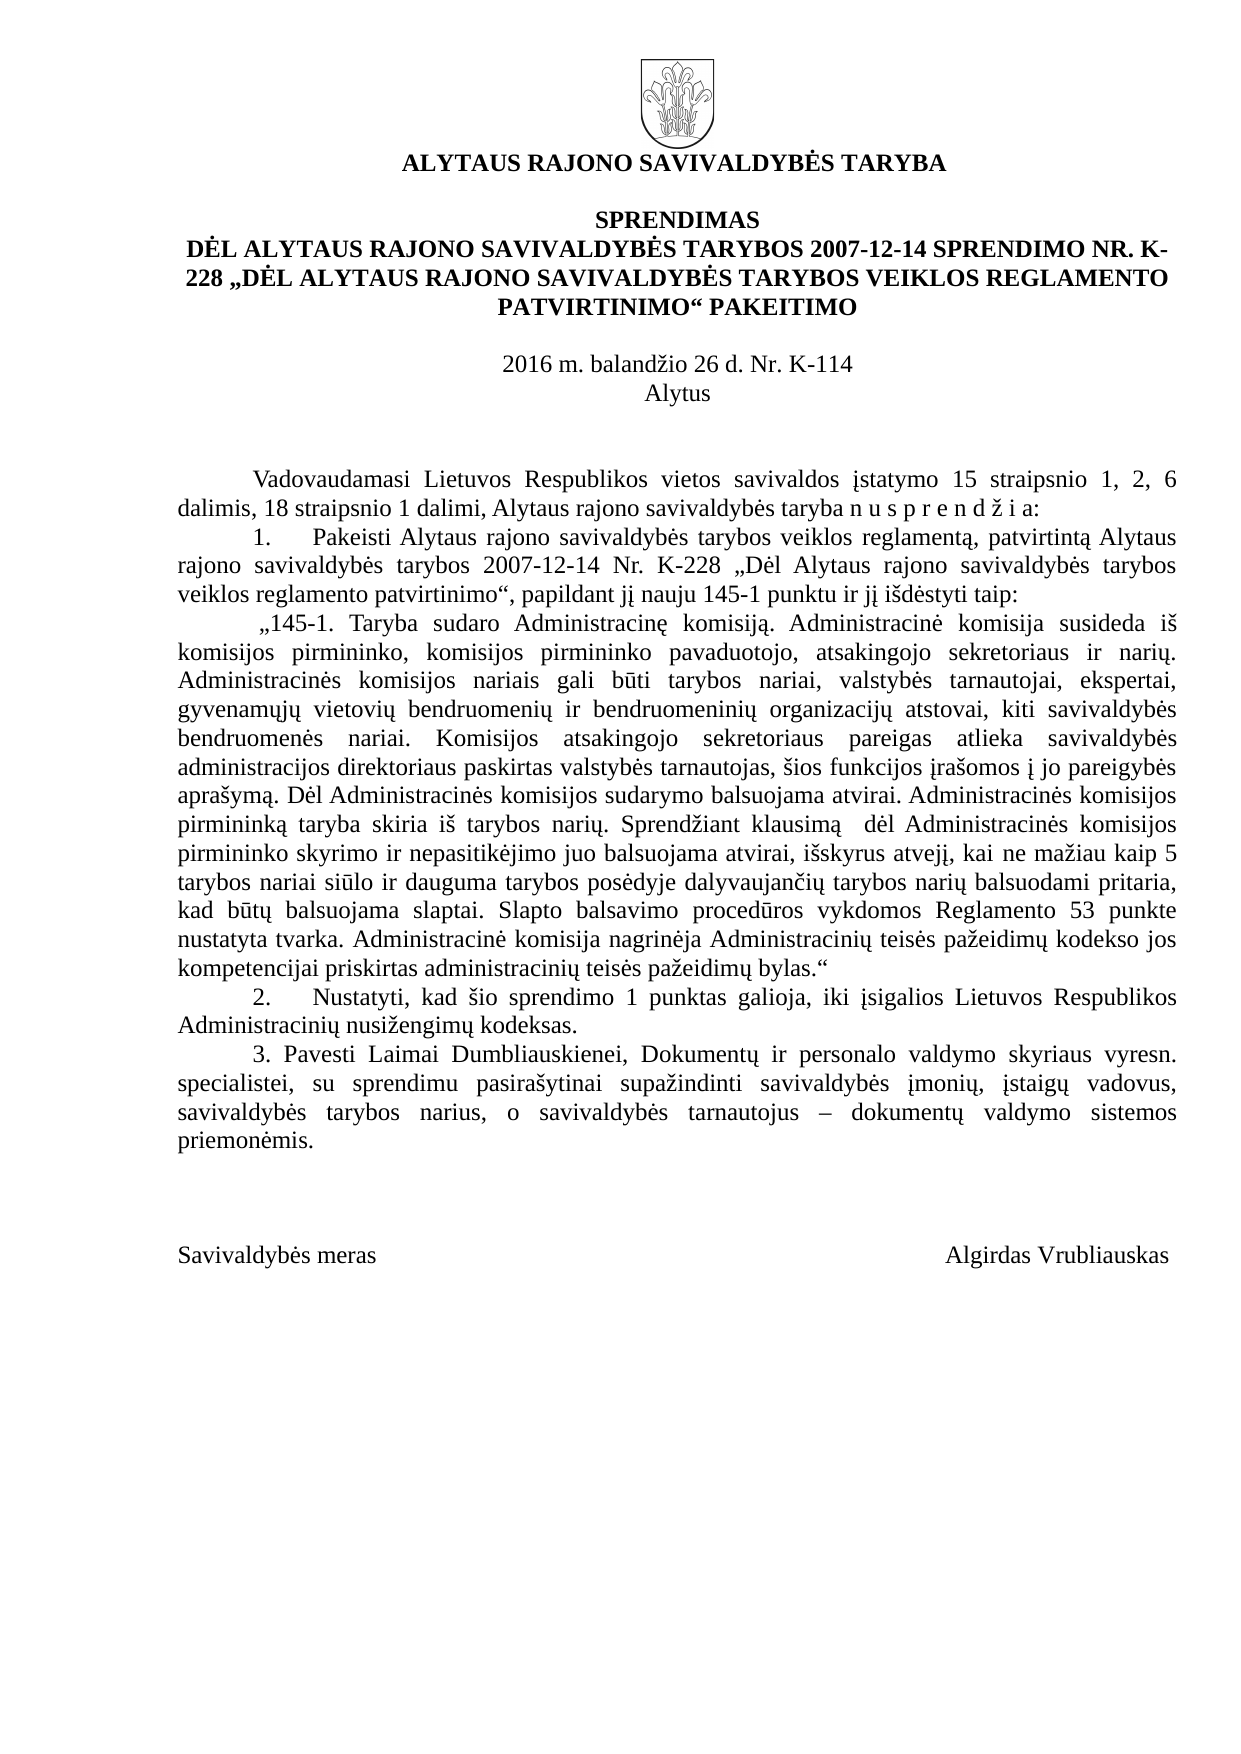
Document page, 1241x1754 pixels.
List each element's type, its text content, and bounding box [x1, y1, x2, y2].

text ALYTAUS RAJONO SAVIVALDYBĖS TARYBA [177, 148, 1178, 177]
text Alytus [177, 378, 1178, 407]
text Vadovaudamasi Lietuvos Respublikos vietos savivaldos įstatymo 15 straipsnio 1, 2, 6 dalimis, 18 straipsnio 1 dalimi, Alytaus rajono savivaldybės taryba n u s p r e n d ž i a: [177, 464, 1178, 522]
text „145-1. Taryba sudaro Administracinę komisiją. Administracinė komisija susideda iš komisijos pirmininko, komisijos pirmininko pavaduotojo, atsakingojo sekretoriaus ir narių. Administracinės komisijos nariais gali būti tarybos nariai, valstybės tarnautojai, ekspertai, gyvenamųjų vietovių bendruomenių ir bendruomeninių organizacijų atstovai, kiti savivaldybės bendruomenės nariai. Komisijos atsakingojo sekretoriaus pareigas atlieka savivaldybės administracijos direktoriaus paskirtas valstybės tarnautojas, šios funkcijos įrašomos į jo pareigybės aprašymą. Dėl Administracinės komisijos sudarymo balsuojama atvirai. Administracinės komisijos pirmininką taryba skiria iš tarybos narių. Sprendžiant klausimą dėl Administracinės komisijos pirmininko skyrimo ir nepasitikėjimo juo balsuojama atvirai, išskyrus atvejį, kai ne mažiau kaip 5 tarybos nariai siūlo ir dauguma tarybos posėdyje dalyvaujančių tarybos narių balsuodami pritaria, kad būtų balsuojama slaptai. Slapto balsavimo procedūros vykdomos Reglamento 53 punkte nustatyta tvarka. Administracinė komisija nagrinėja Administracinių teisės pažeidimų kodekso jos kompetencijai priskirtas administracinių teisės pažeidimų bylas.“ [177, 608, 1178, 982]
text 3. Pavesti Laimai Dumbliauskienei, Dokumentų ir personalo valdymo skyriaus vyresn. specialistei, su sprendimu pasirašytinai supažindinti savivaldybės įmonių, įstaigų vadovus, savivaldybės tarybos narius, o savivaldybės tarnautojus – dokumentų valdymo sistemos priemonėmis. [177, 1039, 1178, 1154]
text Savivaldybės meras Algirdas Vrubliauskas [177, 1241, 1178, 1269]
text 1. Pakeisti Alytaus rajono savivaldybės tarybos veiklos reglamentą, patvirtintą Alytaus rajono savivaldybės tarybos 2007-12-14 Nr. K-228 „Dėl Alytaus rajono savivaldybės tarybos veiklos reglamento patvirtinimo“, papildant jį nauju 145-1 punktu ir jį išdėstyti taip: [177, 522, 1178, 608]
text SPRENDIMAS [177, 206, 1178, 234]
text DĖL ALYTAUS RAJONO SAVIVALDYBĖS TARYBOS 2007-12-14 SPRENDIMO NR. K-228 „DĖL ALYTAUS RAJONO SAVIVALDYBĖS TARYBOS VEIKLOS REGLAMENTO PATVIRTINIMO“ PAKEITIMO [177, 234, 1178, 321]
text 2016 m. balandžio 26 d. Nr. K-114 [177, 349, 1178, 378]
text 2. Nustatyti, kad šio sprendimo 1 punktas galioja, iki įsigalios Lietuvos Respublikos Administracinių nusižengimų kodeksas. [177, 982, 1178, 1039]
